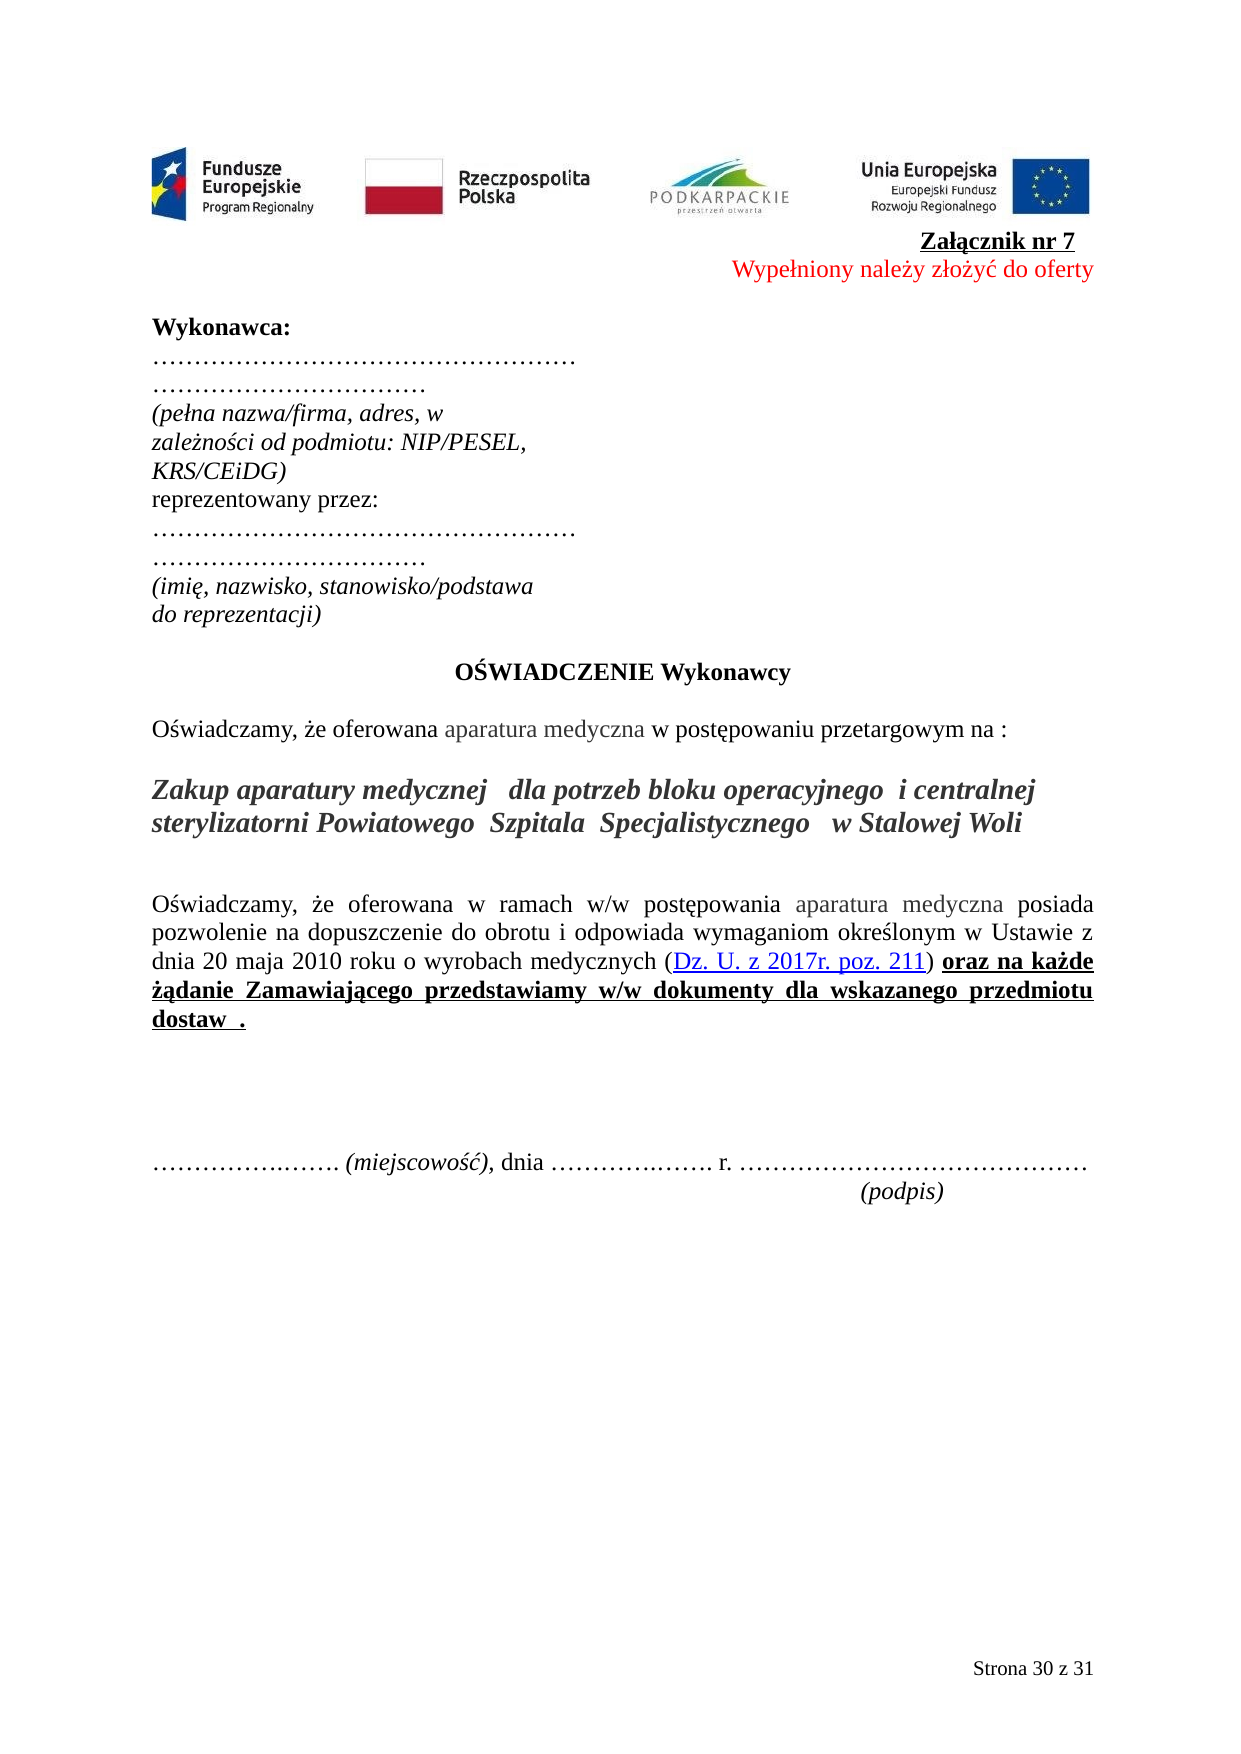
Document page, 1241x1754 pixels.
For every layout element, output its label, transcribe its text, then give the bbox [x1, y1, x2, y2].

text do reprezentacji) [152, 599, 1094, 628]
text OŚWIADCZENIE Wykonawcy [152, 657, 1094, 686]
text (podpis) [860, 1176, 1094, 1205]
text …………………………… [152, 542, 1094, 571]
text …………….……. (miejscowość), dnia ………….……. r. …………………………………… [152, 1147, 1094, 1176]
picture [151, 147, 1098, 226]
text KRS/CEiDG) [152, 456, 1094, 484]
text Wypełniony należy złożyć do oferty [152, 254, 1094, 283]
text (pełna nazwa/firma, adres, w [152, 398, 1094, 427]
text zależności od podmiotu: NIP/PESEL, [152, 427, 1094, 456]
text …………………………………………… [152, 513, 1094, 542]
text Oświadczamy, że oferowana w ramach w/w postępowania aparatura medyczna posiada pozwolenie na dopuszczenie do obrotu i odpowiada wymaganiom określonym w Ustawie z dnia 20 maja 2010 roku o wyrobach medycznych (Dz. U. z 2017r. poz. 211) oraz na każde żądanie Zamawiającego przedstawiamy w/w dokumenty dla wskazanego przedmiotu [152, 889, 1094, 1000]
text Wykonawca: [152, 312, 1094, 341]
text …………………………………………… [152, 341, 1094, 369]
text Zakup aparatury medycznej dla potrzeb bloku operacyjnego i centralnej sterylizatorni Powiatowego Szpitala Specjalistycznego w Stalowej Woli [152, 772, 1094, 839]
text reprezentowany przez: [152, 484, 1094, 513]
text Oświadczamy, że oferowana aparatura medyczna w postępowaniu przetargowym na : [152, 714, 1094, 743]
text dostaw . [152, 1001, 1094, 1032]
text …………………………… [152, 369, 1094, 398]
text Załącznik nr 7 [152, 226, 1094, 254]
text (imię, nazwisko, stanowisko/podstawa [152, 571, 1094, 599]
